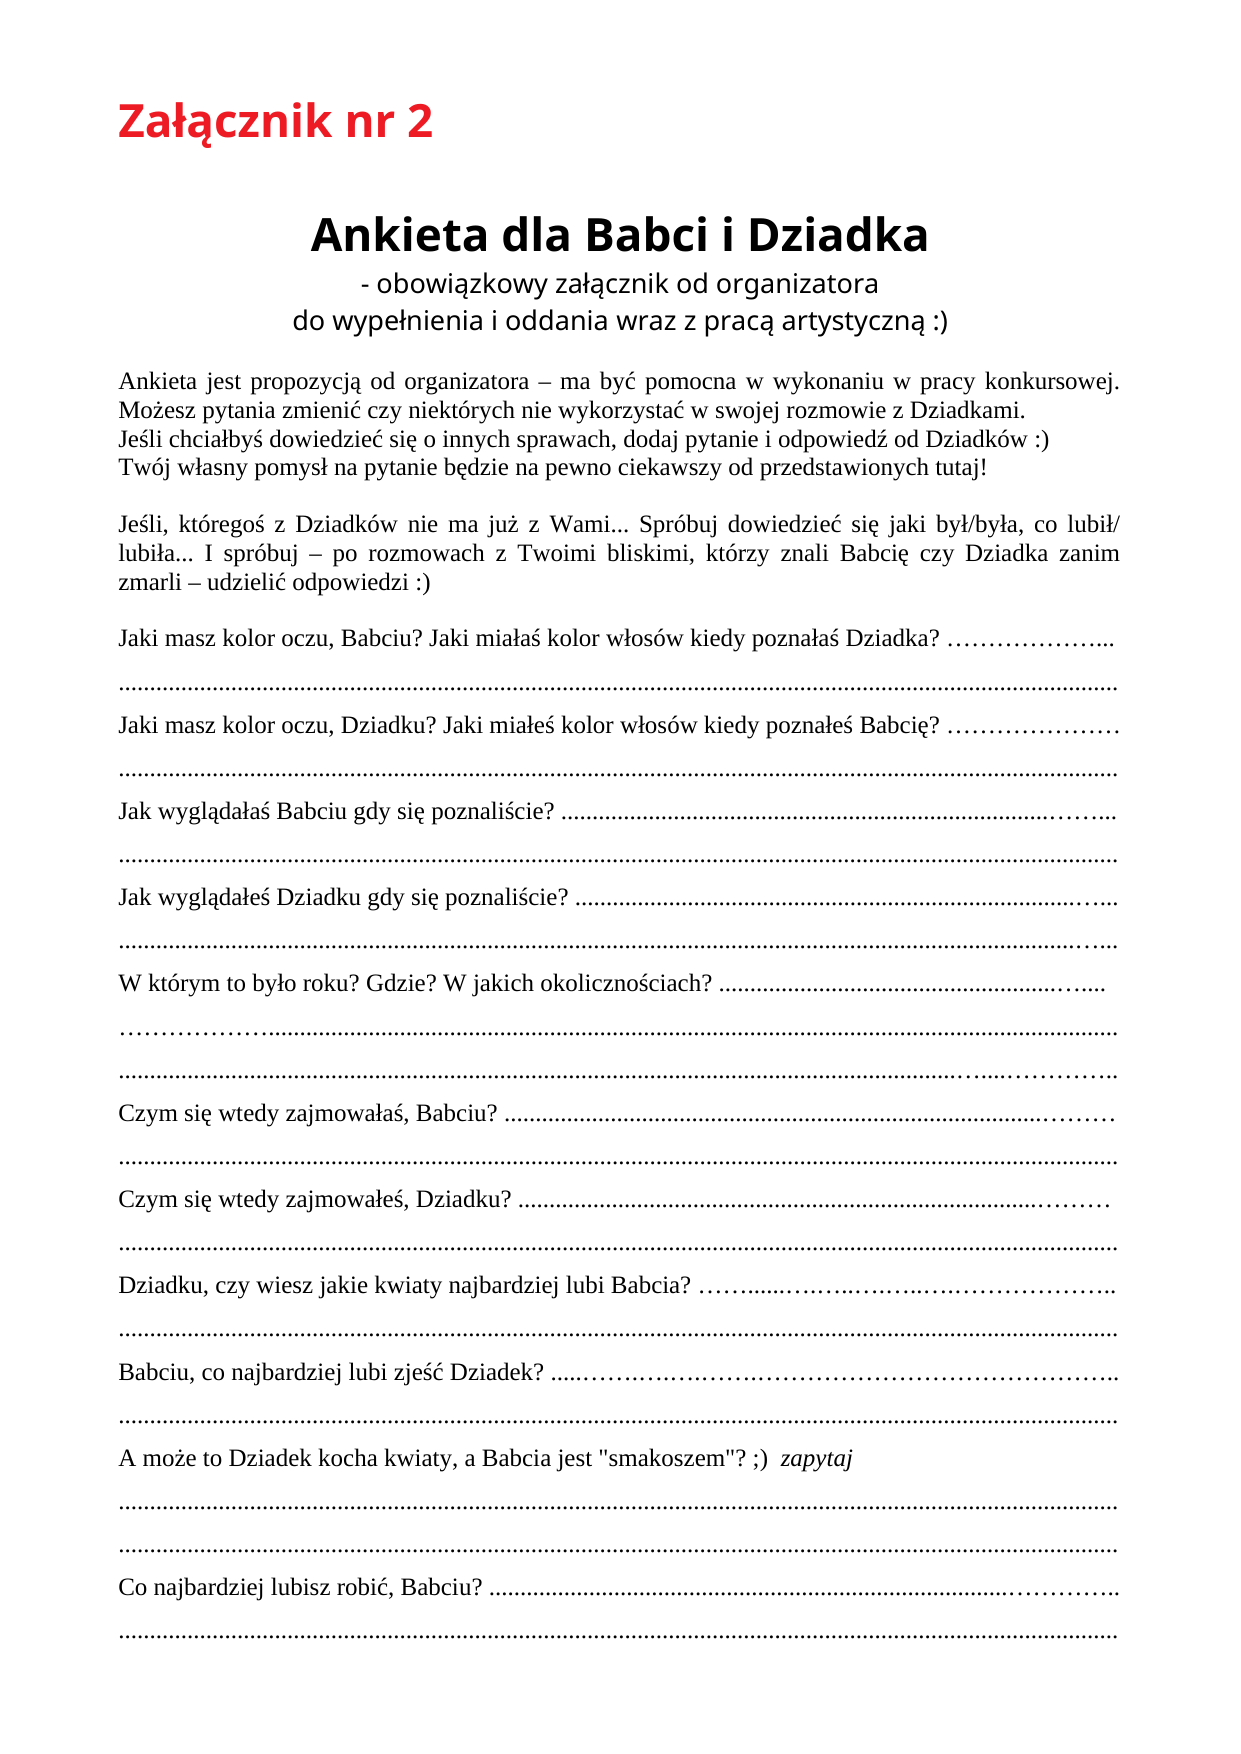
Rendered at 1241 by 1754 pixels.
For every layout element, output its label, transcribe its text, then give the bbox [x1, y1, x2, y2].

text ................................................................................................................................................................ [118, 753, 1122, 782]
text Babciu, co najbardziej lubi zjeść Dziadek? .....…….….….…….…………………………………….. [118, 1357, 1122, 1385]
text Jak wyglądałaś Babciu gdy się poznaliście? ..............................................................................……... [118, 796, 1122, 825]
text do wypełnienia i oddania wraz z pracą artystyczną :) [118, 301, 1122, 338]
text ................................................................................................................................................................ [118, 1615, 1122, 1644]
text Załącznik nr 2 [118, 88, 1122, 151]
text Ankieta dla Babci i Dziadka [118, 202, 1122, 264]
text Czym się wtedy zajmowałaś, Babciu? ......................................................................................……… [118, 1098, 1122, 1127]
text ................................................................................................................................................................ [118, 839, 1122, 868]
text Jaki masz kolor oczu, Dziadku? Jaki miałeś kolor włosów kiedy poznałeś Babcię? ………………… [118, 710, 1122, 738]
text ................................................................................................................................................................ [118, 1227, 1122, 1256]
text A może to Dziadek kocha kwiaty, a Babcia jest "smakoszem"? ;) zapytaj [118, 1443, 1122, 1472]
text Co najbardziej lubisz robić, Babciu? ...................................................................................………….. [118, 1572, 1122, 1601]
text Jeśli, któregoś z Dziadków nie ma już z Wami... Spróbuj dowiedzieć się jaki był/była, co lubił/ lubiła... I spróbuj – po rozmowach z Twoimi bliskimi, którzy znali Babcię czy Dziadka zanim zmarli – udzielić odpowiedzi :) [118, 509, 1122, 595]
text ................................................................................................................................................................ [118, 1486, 1122, 1515]
text Jaki masz kolor oczu, Babciu? Jaki miałaś kolor włosów kiedy poznałaś Dziadka? ………………... [118, 623, 1122, 652]
text ................................................................................................................................................................ [118, 1313, 1122, 1342]
text Czym się wtedy zajmowałeś, Dziadku? ...................................................................................……… [118, 1184, 1122, 1213]
text ................................................................................................................................................................ [118, 1400, 1122, 1428]
text ......................................................................................................................................…....………….. [118, 1055, 1122, 1083]
text ................................................................................................................................................................ [118, 1529, 1122, 1558]
text Jeśli chciałbyś dowiedzieć się o innych sprawach, dodaj pytanie i odpowiedź od Dziadków :) [118, 424, 1122, 452]
text ................................................................................................................................................................ [118, 667, 1122, 695]
text - obowiązkowy załącznik od organizatora [118, 264, 1122, 301]
text ................................................................................................................................................................ [118, 1141, 1122, 1170]
text Twój własny pomysł na pytanie będzie na pewno ciekawszy od przedstawionych tutaj! [118, 452, 1122, 481]
text Dziadku, czy wiesz jakie kwiaty najbardziej lubi Babcia? ……......….…..….…..….……………….. [118, 1270, 1122, 1299]
text Jak wyglądałeś Dziadku gdy się poznaliście? ................................................................................…... [118, 882, 1122, 911]
text .........................................................................................................................................................…... [118, 925, 1122, 954]
text W którym to było roku? Gdzie? W jakich okolicznościach? ......................................................…....………………........................................................................................................................................ [118, 968, 1122, 1040]
text Ankieta jest propozycją od organizatora – ma być pomocna w wykonaniu w pracy konkursowej. Możesz pytania zmienić czy niektórych nie wykorzystać w swojej rozmowie z Dziadkami. [118, 366, 1122, 424]
